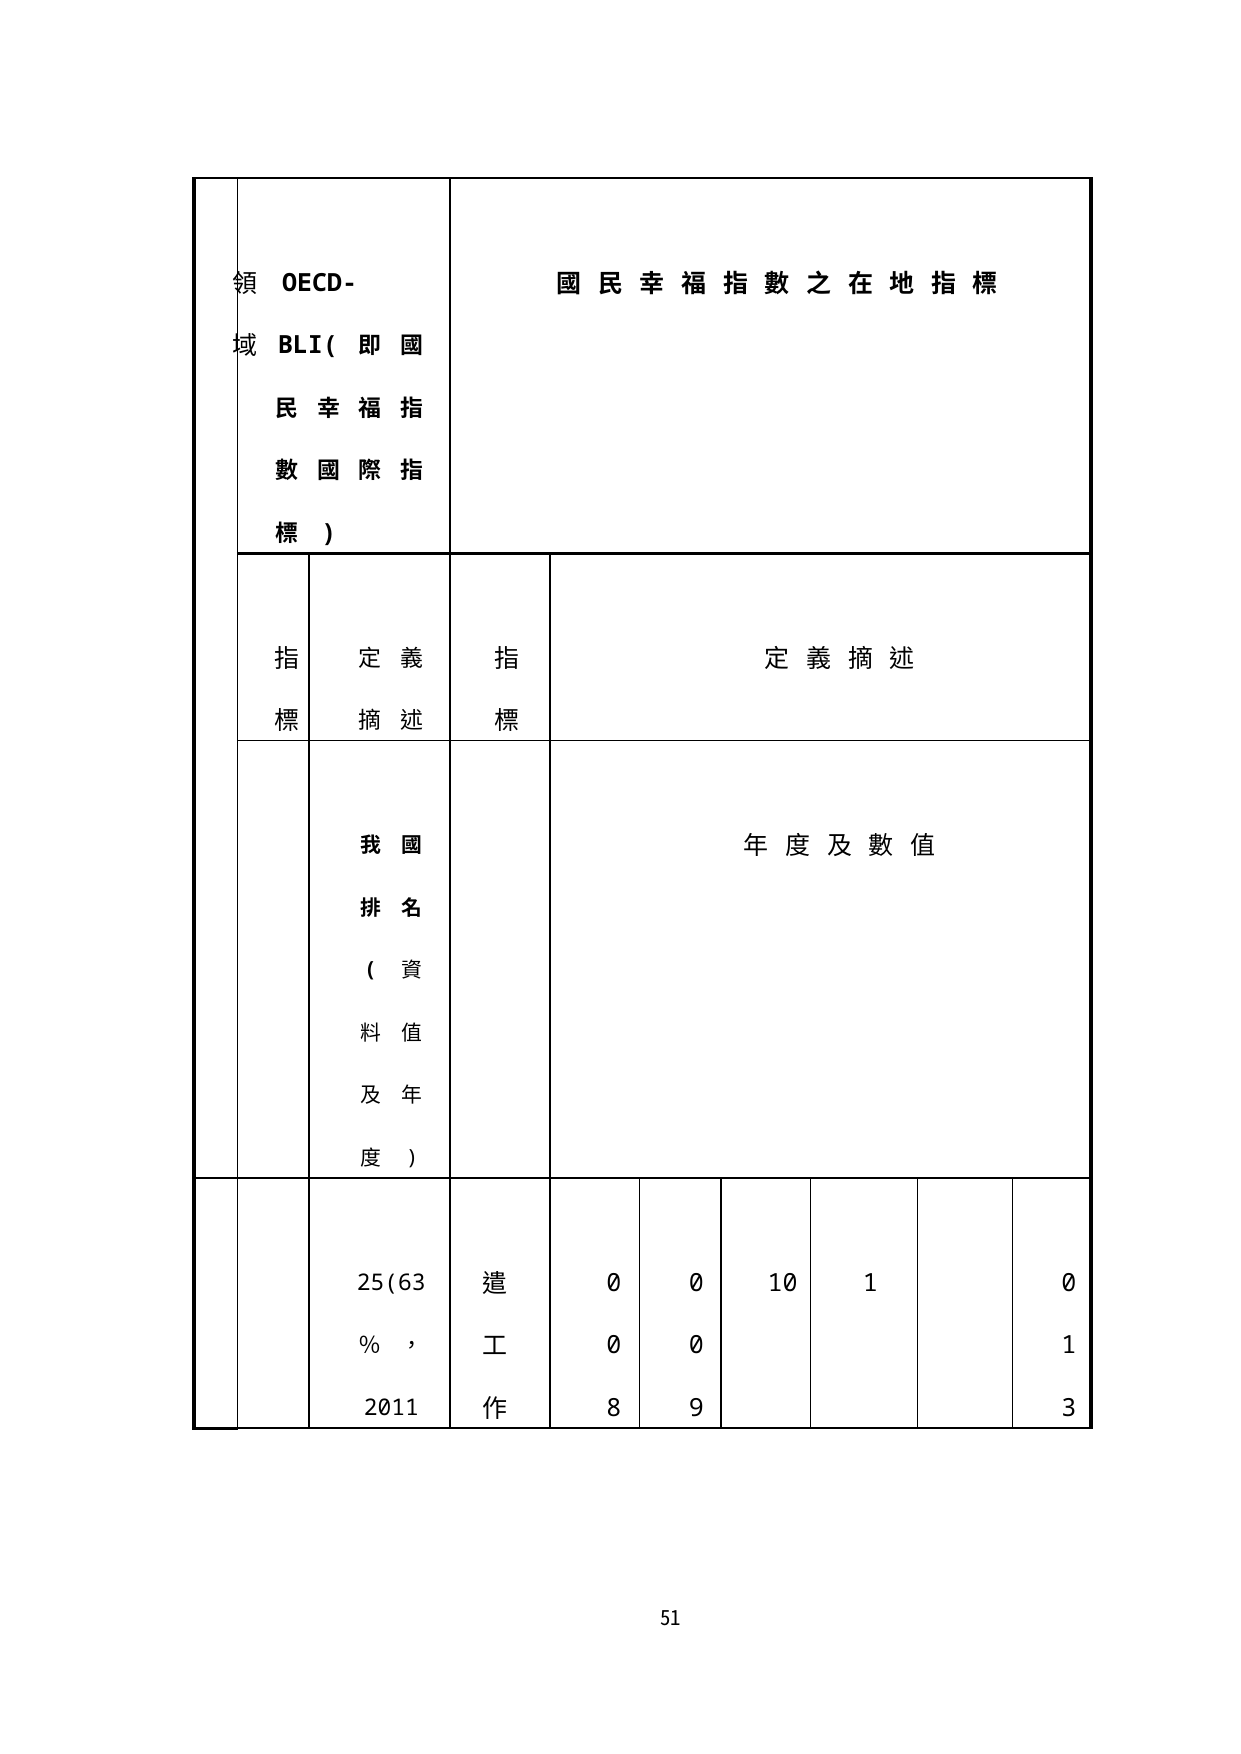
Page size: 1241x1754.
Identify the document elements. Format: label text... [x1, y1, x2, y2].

table_header 國民幸福指數之在地指標 [451, 179, 1089, 552]
table_cell 013 [1013, 1179, 1089, 1427]
table_cell 遣工作 [451, 1179, 549, 1427]
table_cell 008 [551, 1179, 639, 1427]
table_cell 年度及數值 [551, 741, 1089, 1177]
table_cell 10 [722, 1179, 810, 1427]
table_cell 就業率 [238, 1179, 308, 1427]
table_cell 工作 與收 入 [196, 1179, 237, 1427]
table_cell [918, 1179, 1012, 1427]
table_cell 指標 [451, 555, 549, 740]
table_cell 1 [811, 1179, 917, 1427]
table_cell 定義摘述 [310, 555, 449, 740]
table_cell 25(63％，2011 [310, 1179, 449, 1427]
table_cell 我國排名(資料值及年度) [310, 741, 449, 1177]
table_cell 009 [640, 1179, 720, 1427]
table_cell 指標 [238, 555, 308, 740]
table_header OECD-BLI(即國民幸福指數國際指標) [238, 179, 449, 552]
table_header 領域 [196, 179, 237, 1177]
table_cell [238, 741, 308, 1177]
table_cell [451, 741, 549, 1177]
table_cell 定義摘述 [551, 555, 1089, 740]
